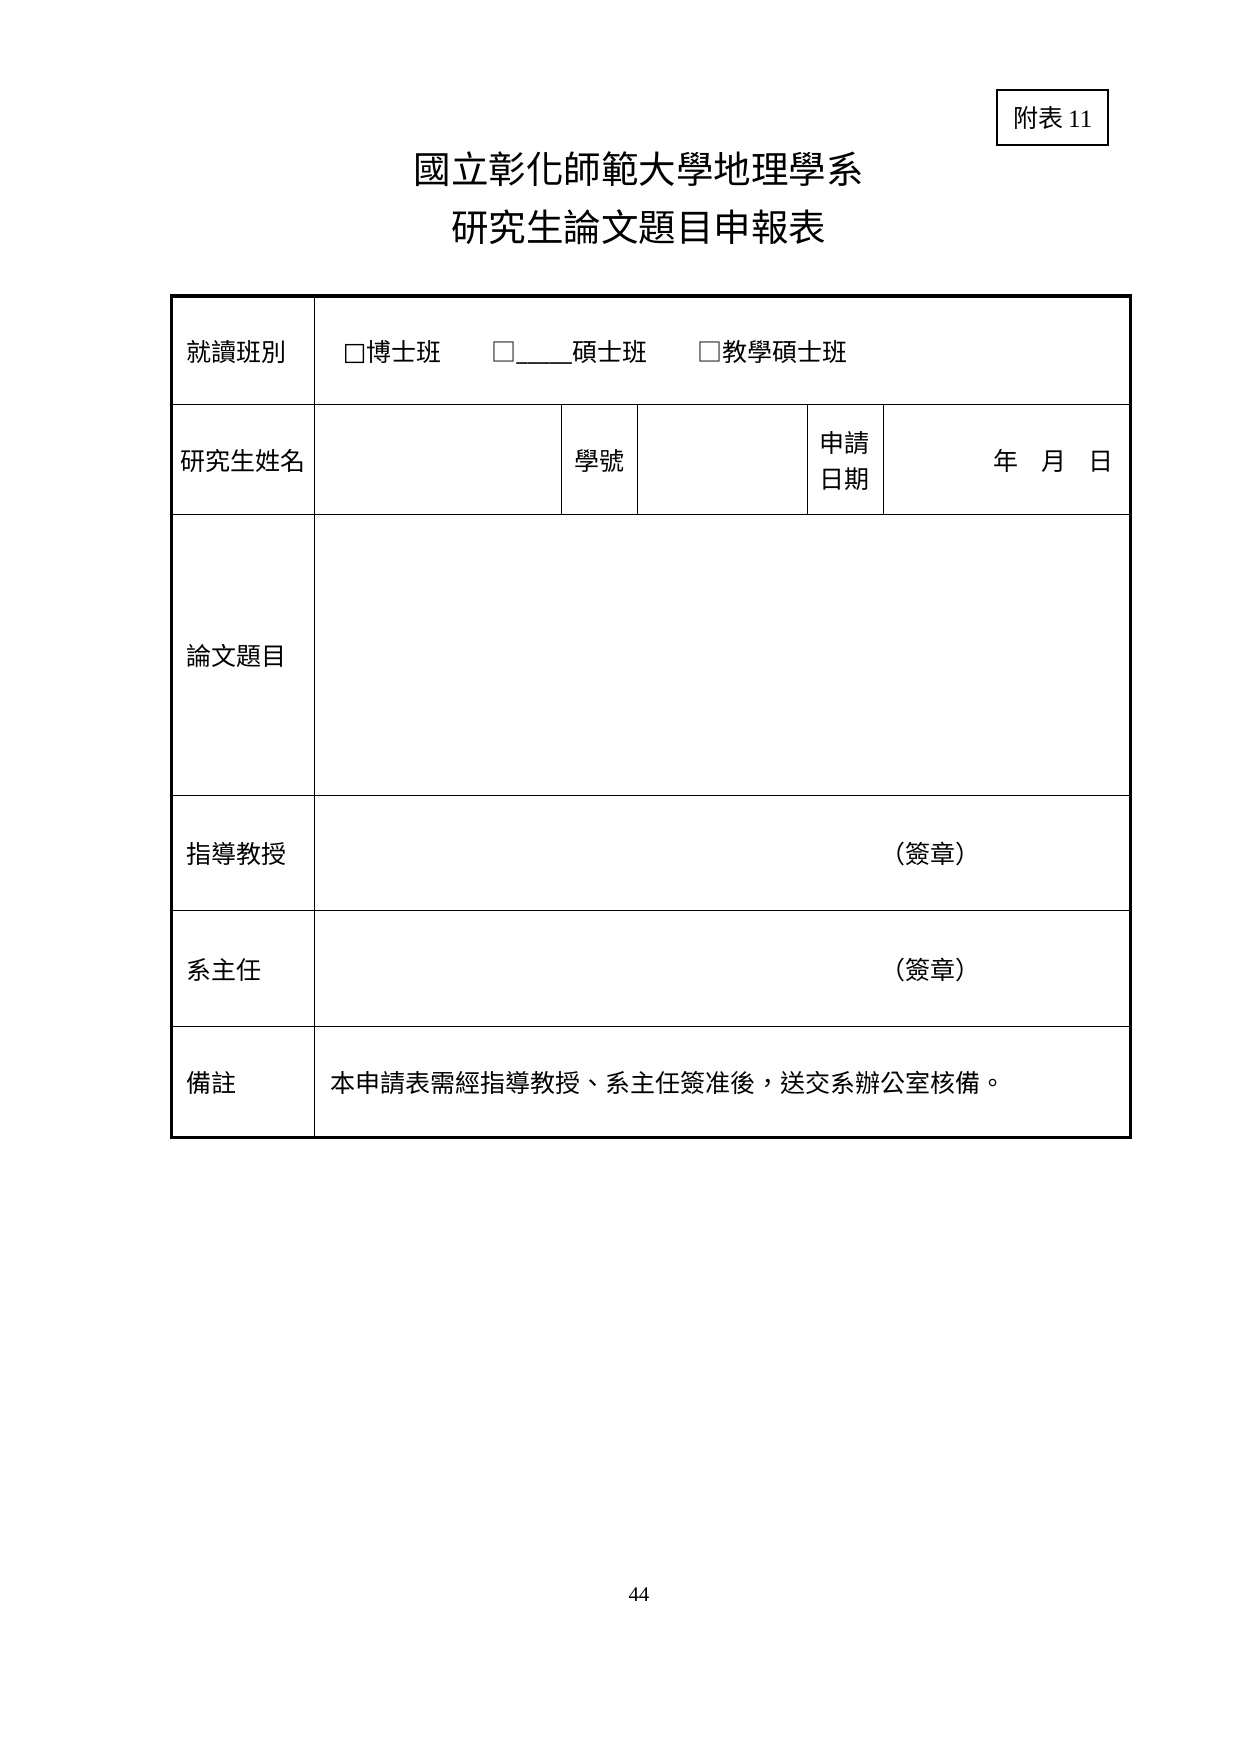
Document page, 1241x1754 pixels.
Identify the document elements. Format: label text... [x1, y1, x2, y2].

table_header 就讀班別 [173, 298, 314, 404]
table_cell 系主任 [173, 911, 314, 1026]
table_cell [315, 515, 1129, 795]
text 研究生論文題目申報表 [183, 194, 1094, 257]
table_cell 指導教授 [173, 796, 314, 910]
text 附表11 [1013, 98, 1092, 134]
text [998, 91, 1107, 144]
table_cell 備註 [173, 1027, 314, 1136]
table_cell 申請 日期 [808, 405, 883, 514]
table_cell [638, 405, 807, 514]
table_cell 本申請表需經指導教授、系主任簽准後，送交系辦公室核備。 [315, 1027, 1129, 1136]
table_cell （簽章） [315, 796, 1129, 910]
table_cell 學號 [562, 405, 637, 514]
table_cell 研究生姓名 [173, 405, 314, 514]
table_cell [315, 405, 561, 514]
table_cell （簽章） [315, 911, 1129, 1026]
table_header □博士班 □_____碩士班 □教學碩士班 [315, 298, 1129, 404]
table_cell 年 月 日 [884, 405, 1129, 514]
text 國立彰化師範大學地理學系 [171, 140, 1106, 194]
table_cell 論文題目 [173, 515, 314, 795]
